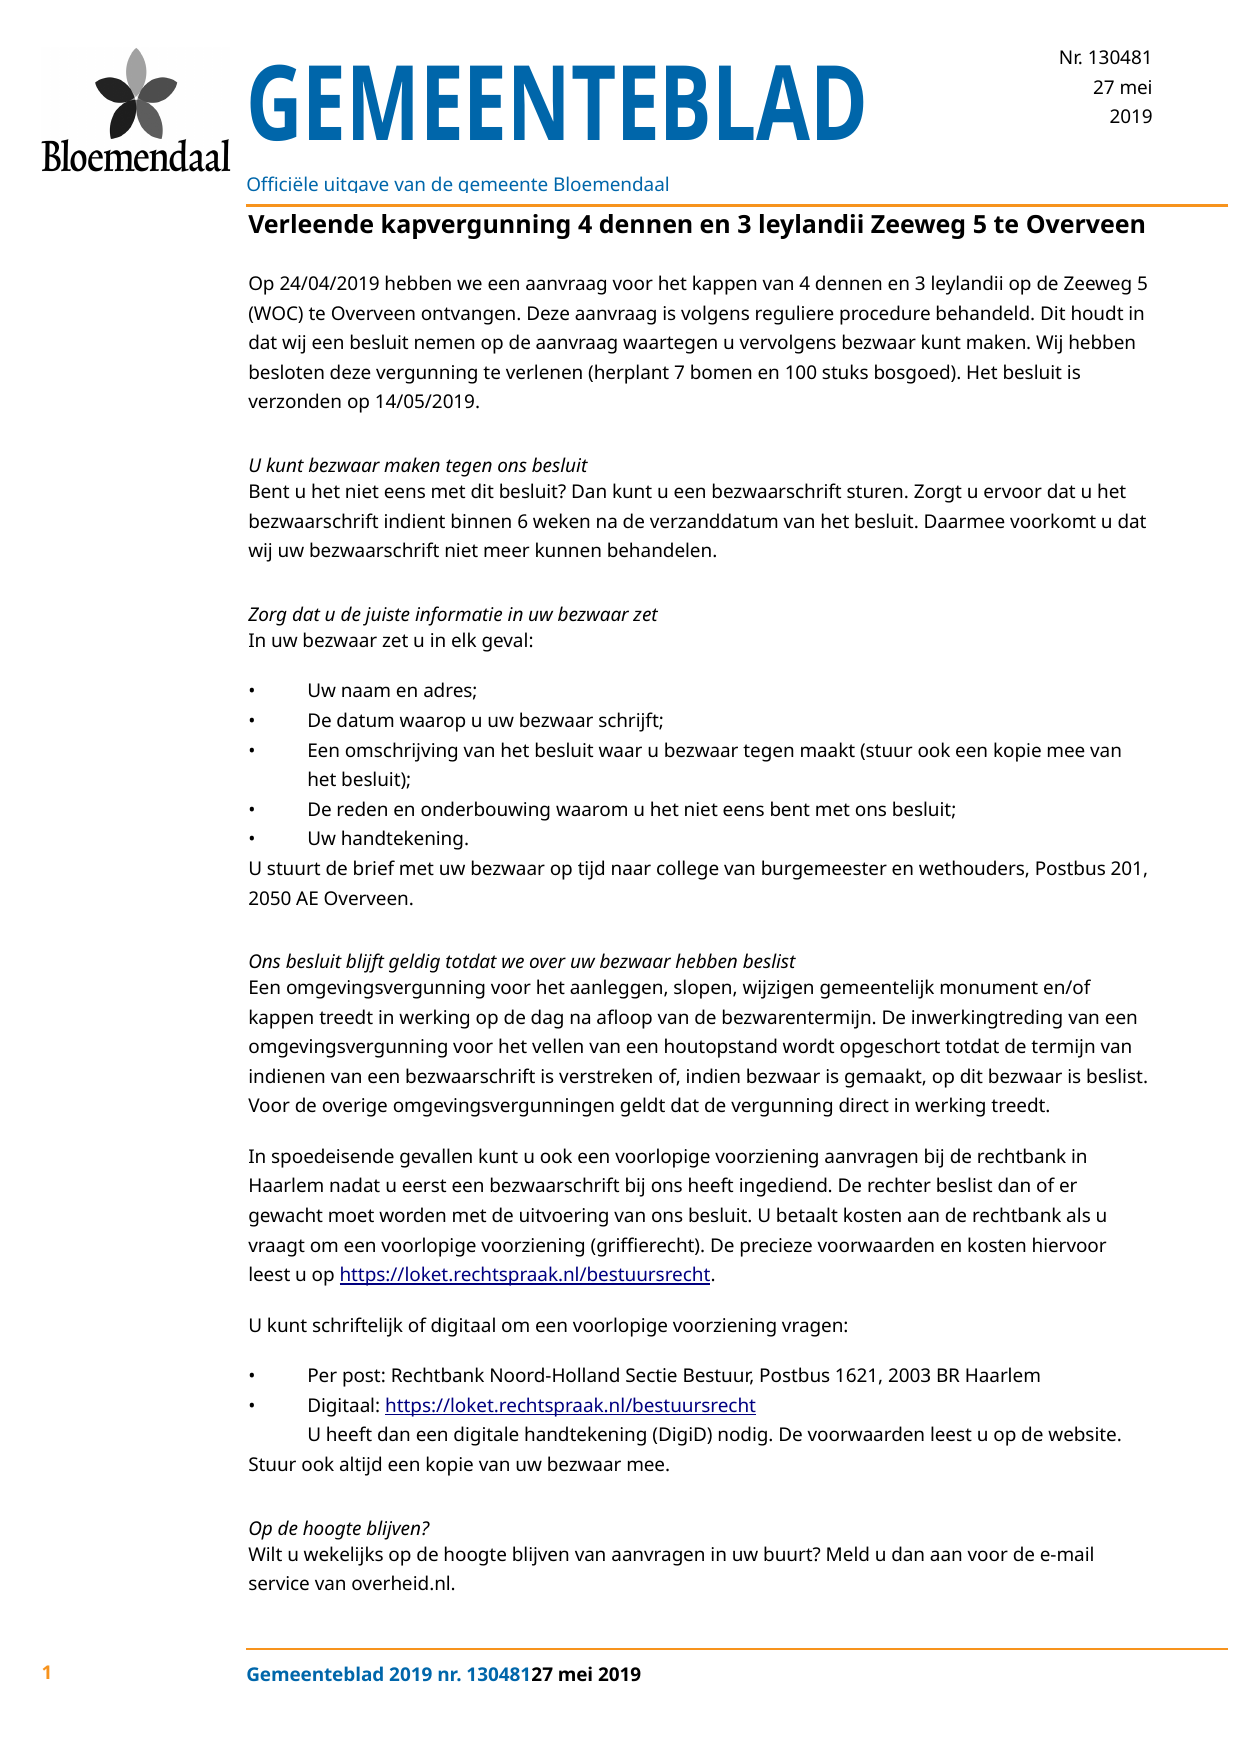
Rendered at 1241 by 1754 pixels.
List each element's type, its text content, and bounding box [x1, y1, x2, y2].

text Wilt u wekelijks op de hoogte blijven van aanvragen in uw buurt? Meld u dan aan voor de e-mail service van overheid.nl. [248, 1541, 1152, 1596]
list Digitaal: https://loket.rechtspraak.nl/bestuursrecht [248, 1392, 1152, 1418]
text U stuurt de brief met uw bezwaar op tijd naar college van burgemeester en wethouders, Postbus 201, 2050 AE Overveen. [248, 855, 1152, 910]
text Op 24/04/2019 hebben we een aanvraag voor het kappen van 4 dennen en 3 leylandii op de Zeeweg 5 (WOC) te Overveen ontvangen. Deze aanvraag is volgens reguliere procedure behandeld. Dit houdt in dat wij een besluit nemen op de aanvraag waartegen u vervolgens bezwaar kunt maken. Wij hebben besloten deze vergunning te verlenen (herplant 7 bomen en 100 stuks bosgoed). Het besluit is verzonden op 14/05/2019. [248, 270, 1152, 414]
list De reden en onderbouwing waarom u het niet eens bent met ons besluit; [248, 796, 1152, 822]
list Per post: Rechtbank Noord-Holland Sectie Bestuur, Postbus 1621, 2003 BR Haarlem [248, 1362, 1152, 1388]
list Uw naam en adres; [248, 678, 1152, 703]
text Ons besluit blijft geldig totdat we over uw bezwaar hebben beslist [248, 949, 1152, 974]
picture [41, 47, 231, 172]
list De datum waarop u uw bezwaar schrijft; [248, 707, 1152, 733]
list Uw handtekening. [248, 826, 1152, 851]
text Een omgevingsvergunning voor het aanleggen, slopen, wijzigen gemeentelijk monument en/of kappen treedt in werking op de dag na afloop van de bezwarentermijn. De inwerkingtreding van een omgevingsvergunning voor het vellen van een houtopstand wordt opgeschort totdat de termijn van indienen van een bezwaarschrift is verstreken of, indien bezwaar is gemaakt, op dit bezwaar is beslist. Voor de overige omgevingsvergunningen geldt dat de vergunning direct in werking treedt. [248, 974, 1152, 1118]
list Een omschrijving van het besluit waar u bezwaar tegen maakt (stuur ook een kopie mee van het besluit); [248, 737, 1152, 792]
text U kunt schriftelijk of digitaal om een voorlopige voorziening vragen: [248, 1312, 1152, 1338]
text Stuur ook altijd een kopie van uw bezwaar mee. [248, 1451, 1152, 1477]
text In uw bezwaar zet u in elk geval: [248, 627, 1152, 653]
list U heeft dan een digitale handtekening (DigiD) nodig. De voorwaarden leest u op de website. [248, 1421, 1152, 1447]
text Verleende kapvergunning 4 dennen en 3 leylandii Zeeweg 5 te Overveen [248, 207, 1152, 241]
text In spoedeisende gevallen kunt u ook een voorlopige voorziening aanvragen bij de rechtbank in Haarlem nadat u eerst een bezwaarschrift bij ons heeft ingediend. De rechter beslist dan of er gewacht moet worden met de uitvoering van ons besluit. U betaalt kosten aan de rechtbank als u vraagt om een voorlopige voorziening (griffierecht). De precieze voorwaarden en kosten hiervoor leest u op https://loket.rechtspraak.nl/bestuursrecht. [248, 1143, 1152, 1287]
text Zorg dat u de juiste informatie in uw bezwaar zet [248, 601, 1152, 627]
text Bent u het niet eens met dit besluit? Dan kunt u een bezwaarschrift sturen. Zorgt u ervoor dat u het bezwaarschrift indient binnen 6 weken na de verzanddatum van het besluit. Daarmee voorkomt u dat wij uw bezwaarschrift niet meer kunnen behandelen. [248, 478, 1152, 563]
text Op de hoogte blijven? [248, 1515, 1152, 1541]
text U kunt bezwaar maken tegen ons besluit [248, 453, 1152, 478]
